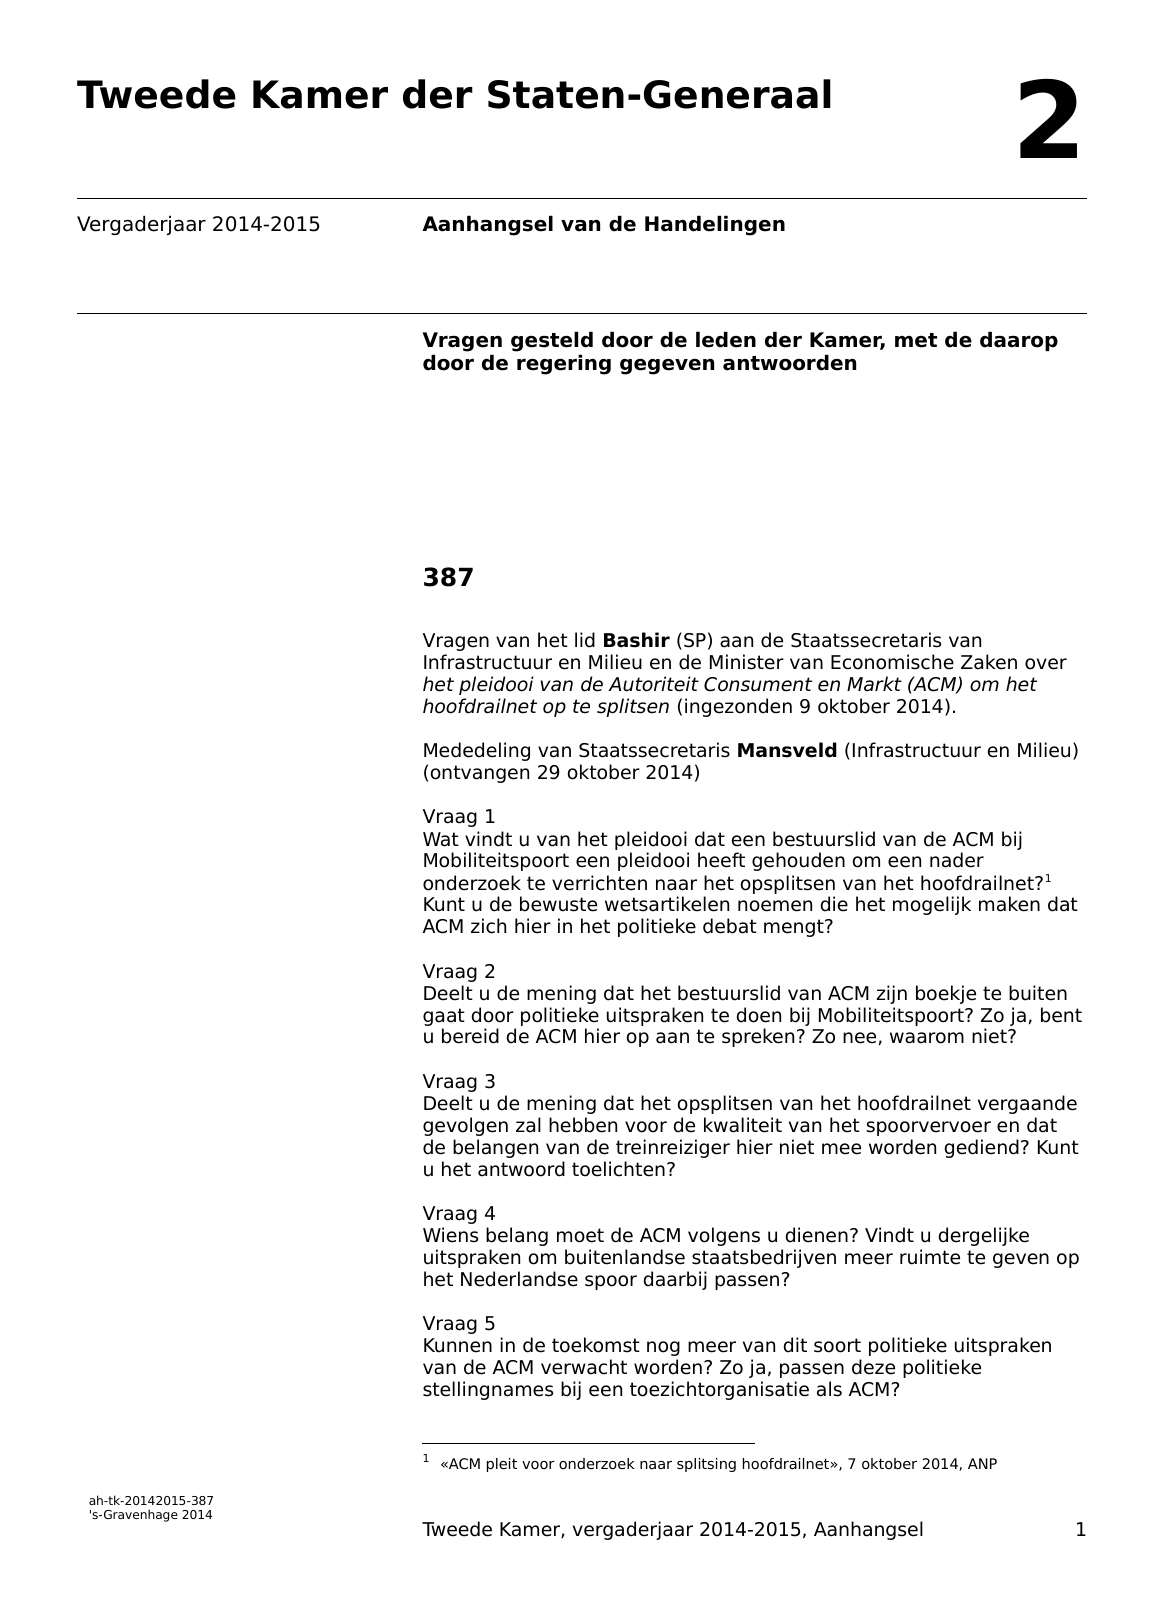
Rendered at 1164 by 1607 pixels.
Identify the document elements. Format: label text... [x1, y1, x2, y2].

table_cell Aanhangsel van de Handelingen [422, 199, 1087, 313]
text Deelt u de mening dat het bestuurslid van ACM zijn boekje te buiten gaat door politieke uitspraken te doen bij Mobiliteitspoort? Zo ja, bent u bereid de ACM hier op aan te spreken? Zo nee, waarom niet? [422, 982, 1087, 1048]
table_cell [77, 314, 422, 375]
table_cell Vragen gesteld door de leden der Kamer, met de daarop door de regering gegeven antwoorden [422, 314, 1087, 375]
text Kunnen in de toekomst nog meer van dit soort politieke uitspraken van de ACM verwacht worden? Zo ja, passen deze politieke stellingnames bij een toezichtorganisatie als ACM? [422, 1335, 1087, 1401]
text Vraag 1 [422, 806, 1087, 828]
text Deelt u de mening dat het opsplitsen van het hoofdrailnet vergaande gevolgen zal hebben voor de kwaliteit van het spoorvervoer en dat de belangen van de treinreiziger hier niet mee worden gediend? Kunt u het antwoord toelichten? [422, 1093, 1087, 1181]
text Vraag 3 [422, 1071, 1087, 1093]
table_header Tweede Kamer der Staten-Generaal [77, 59, 886, 198]
text Wat vindt u van het pleidooi dat een bestuurslid van de ACM bij Mobiliteitspoort een pleidooi heeft gehouden om een nader onderzoek te verrichten naar het opsplitsen van het hoofdrailnet? Kunt u de bewuste wetsartikelen noemen die het mogelijk maken dat ACM zich hier in het politieke debat mengt? [422, 828, 1087, 938]
text Vragen van het lid Bashir (SP) aan de Staatssecretaris van Infrastructuur en Milieu en de Minister van Economische Zaken over het pleidooi van de Autoriteit Consument en Markt (ACM) om het hoofdrailnet op te splitsen (ingezonden 9 oktober 2014). [422, 630, 1087, 718]
text «ACM pleit voor onderzoek naar splitsing hoofdrailnet», 7 oktober 2014, ANP [422, 1452, 1087, 1474]
table_header 2 [886, 59, 1087, 198]
table_cell Vergaderjaar 2014-2015 [77, 199, 422, 313]
text ah-tk-20142015-387 [88, 1494, 323, 1508]
text 387 [422, 563, 1087, 592]
text Wiens belang moet de ACM volgens u dienen? Vindt u dergelijke uitspraken om buitenlandse staatsbedrijven meer ruimte te geven op het Nederlandse spoor daarbij passen? [422, 1225, 1087, 1291]
text Vraag 5 [422, 1313, 1087, 1335]
text Mededeling van Staatssecretaris Mansveld (Infrastructuur en Milieu) (ontvangen 29 oktober 2014) [422, 740, 1087, 784]
text Vraag 2 [422, 961, 1087, 982]
text Vraag 4 [422, 1203, 1087, 1225]
text 's-Gravenhage 2014 [88, 1508, 323, 1522]
